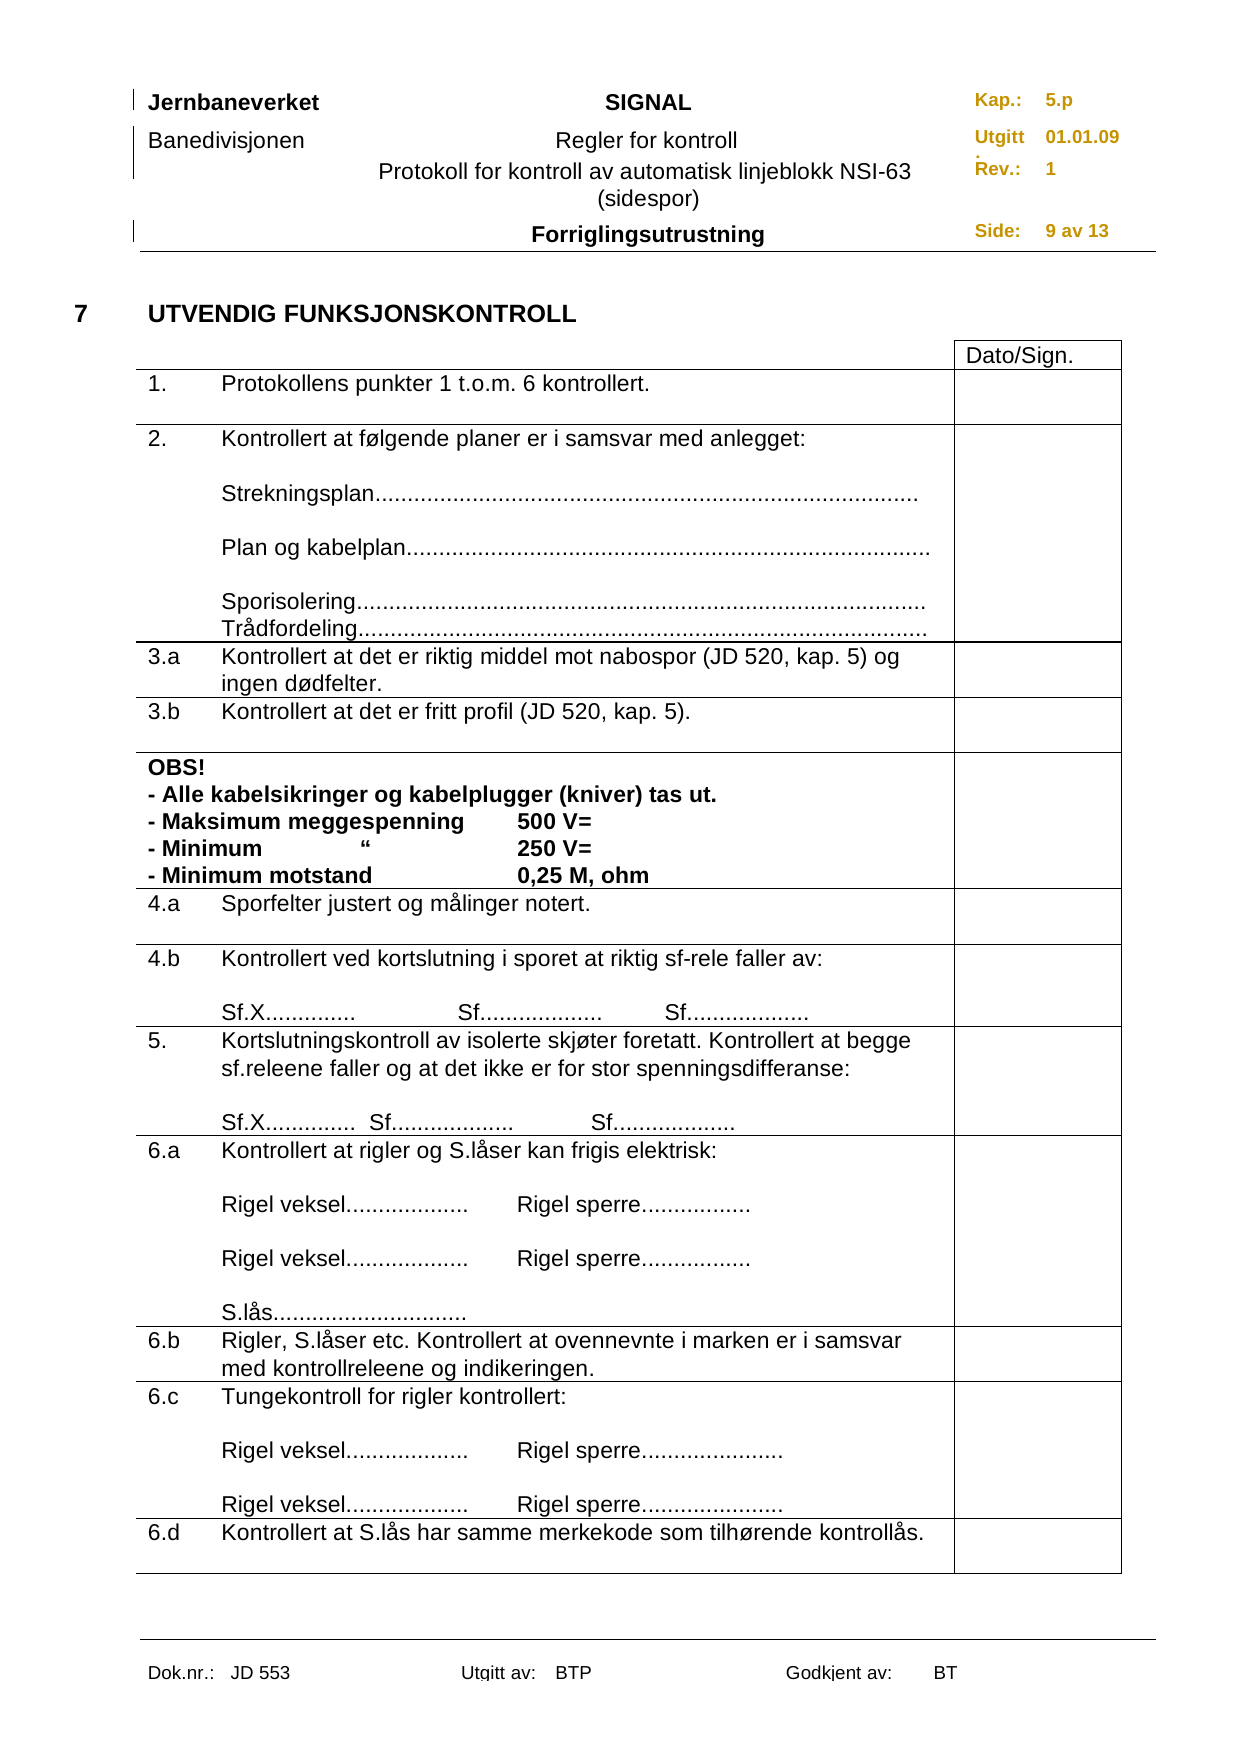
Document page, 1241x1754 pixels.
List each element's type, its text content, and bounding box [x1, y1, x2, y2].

table_cell Kontrollert at det er riktig middel mot nabospor (JD 520, kap. 5) og ingen dødfelter. [210, 643, 954, 697]
table_cell 6.b [136, 1327, 210, 1381]
table_cell 5. [136, 1027, 210, 1135]
table_cell [955, 1027, 1121, 1135]
table_cell Kontrollert ved kortslutning i sporet at riktig sf-rele faller av: Sf.X.............. Sf................... Sf................... [210, 945, 954, 1026]
table_cell [955, 370, 1121, 424]
table_cell [955, 1519, 1121, 1573]
table_cell Sporfelter justert og målinger notert. [210, 889, 954, 943]
table_cell 3.b [136, 698, 210, 752]
table_cell Kontrollert at S.lås har samme merkekode som tilhørende kontrollås. [210, 1519, 954, 1573]
table_cell Rigler, S.låser etc. Kontrollert at ovennevnte i marken er i samsvar med kontrollreleene og indikeringen. [210, 1327, 954, 1381]
table_cell [955, 1327, 1121, 1381]
table_cell 4.a [136, 889, 210, 943]
table_header [136, 340, 210, 368]
table_cell 2. [136, 425, 210, 641]
table_cell Kontrollert at det er fritt profil (JD 520, kap. 5). [210, 698, 954, 752]
table_cell [955, 643, 1121, 697]
table_cell 6.a [136, 1136, 210, 1326]
table_cell [955, 889, 1121, 943]
table_cell Kontrollert at følgende planer er i samsvar med anlegget: Strekningsplan.................................................................................... Plan og kabelplan................................................................................. Sporisolering........................................................................................ Trådfordeling........................................................................................ [210, 425, 954, 641]
table_cell Kontrollert at rigler og S.låser kan frigis elektrisk: Rigel veksel................... Rigel sperre................. Rigel veksel................... Rigel sperre................. S.lås.............................. [210, 1136, 954, 1326]
table_cell [955, 753, 1121, 888]
table_cell 6.c [136, 1382, 210, 1517]
table_cell [955, 1136, 1121, 1326]
table_cell [955, 698, 1121, 752]
table_cell Tungekontroll for rigler kontrollert: Rigel veksel................... Rigel sperre...................... Rigel veksel................... Rigel sperre...................... [210, 1382, 954, 1517]
table_header [210, 340, 954, 368]
subtitle UTVENDIG FUNKSJONSKONTROLL [74, 299, 1152, 328]
table_cell 3.a [136, 643, 210, 697]
table_cell 6.d [136, 1519, 210, 1573]
table_cell [955, 425, 1121, 641]
table_cell 4.b [136, 945, 210, 1026]
table_cell 1. [136, 370, 210, 424]
table_cell Protokollens punkter 1 t.o.m. 6 kontrollert. [210, 370, 954, 424]
table_cell [955, 1382, 1121, 1517]
table_cell Kortslutningskontroll av isolerte skjøter foretatt. Kontrollert at begge sf.releene faller og at det ikke er for stor spenningsdifferanse: Sf.X.............. Sf................... Sf................... [210, 1027, 954, 1135]
table_header Dato/Sign. [955, 341, 1121, 368]
table_cell OBS! - Alle kabelsikringer og kabelplugger (kniver) tas ut. - Maksimum meggespenning 500 V= - Minimum “ 250 V= - Minimum motstand 0,25 M, ohm [136, 753, 954, 888]
table_cell [955, 945, 1121, 1026]
